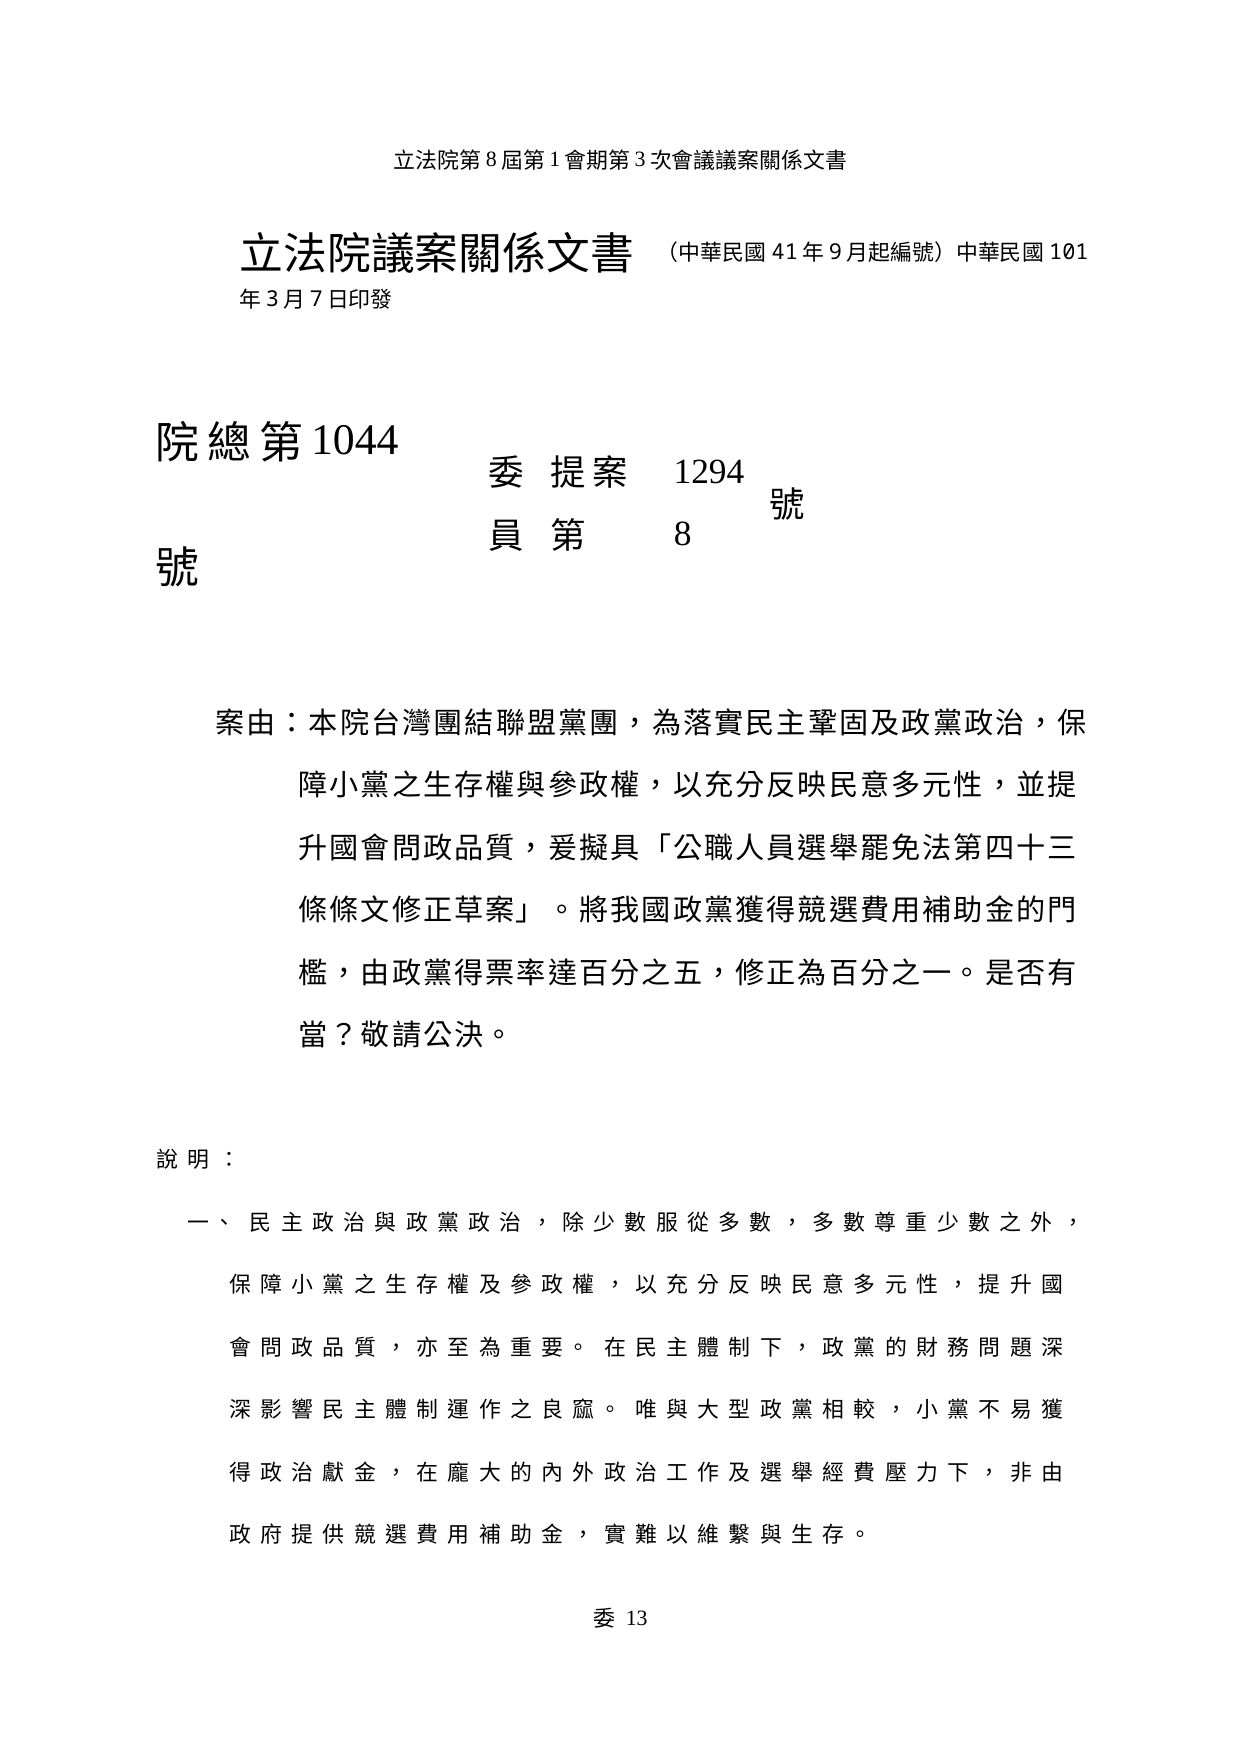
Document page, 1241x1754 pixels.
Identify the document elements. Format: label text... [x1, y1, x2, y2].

table_header 提案第 [545, 377, 651, 627]
text 說明： [151, 1127, 1089, 1189]
text 立法院議案關係文書 （中華民國41年9月起編號）中華民國101年3月7日印發 [239, 219, 1089, 314]
text 一、民主政治與政黨政治，除少數服從多數，多數尊重少數之外，保障小黨之生存權及參政權，以充分反映民意多元性，提升國會問政品質，亦至為重要。在民主體制下，政黨的財務問題深深影響民主體制運作之良窳。唯與大型政黨相較，小黨不易獲得政治獻金，在龐大的內外政治工作及選舉經費壓力下，非由政府提供競選費用補助金，實難以維繫與生存。 [173, 1189, 1089, 1564]
table_header 12948 [651, 377, 763, 627]
table_header 委員 [431, 377, 545, 627]
table_header [804, 377, 819, 627]
text 案由：本院台灣團結聯盟黨團，為落實民主鞏固及政黨政治，保障小黨之生存權與參政權，以充分反映民意多元性，並提升國會問政品質，爰擬具「公職人員選舉罷免法第四十三條條文修正草案」。將我國政黨獲得競選費用補助金的門檻，由政黨得票率達百分之五，修正為百分之一。是否有當？敬請公決。 [206, 689, 1089, 1064]
table_header 號 [763, 377, 799, 627]
table_header [800, 377, 804, 627]
table_header 院總第1044號 [151, 377, 431, 627]
